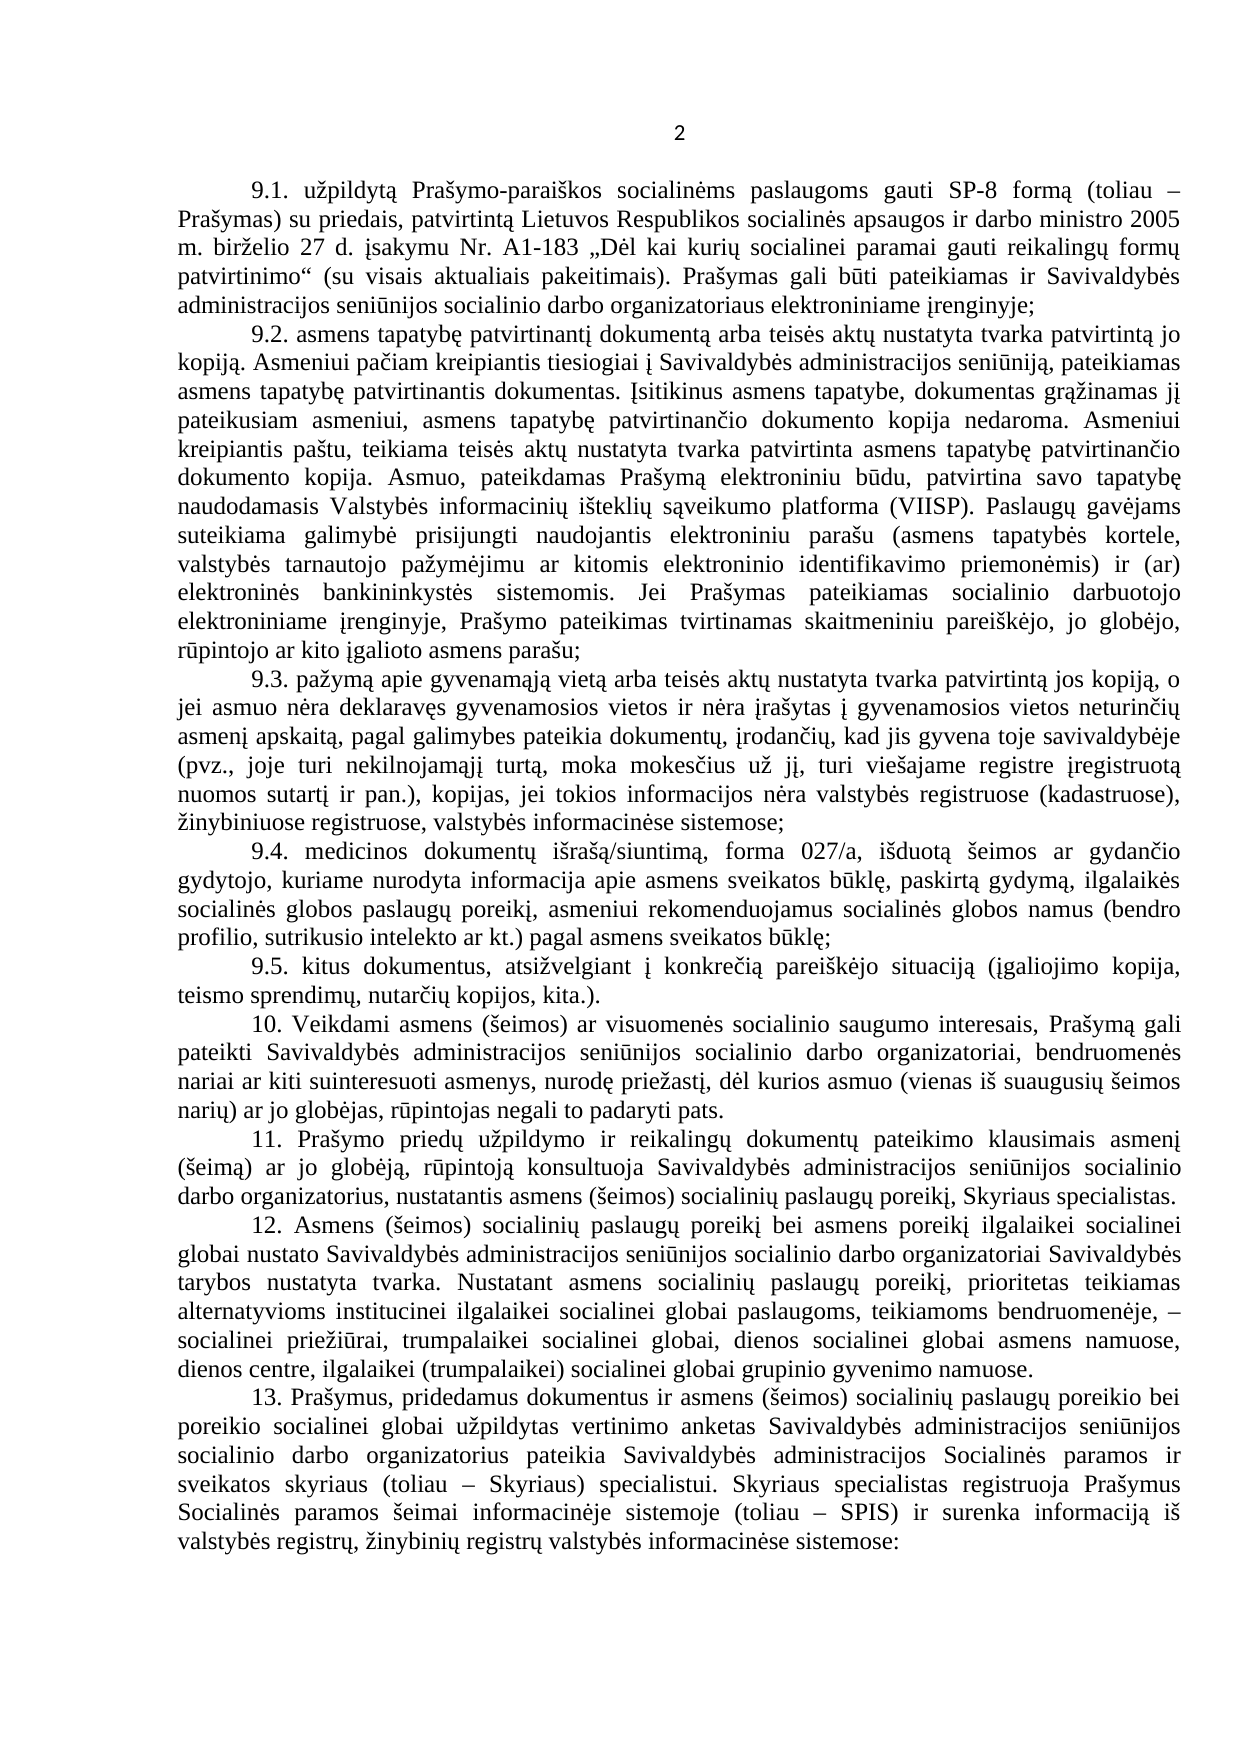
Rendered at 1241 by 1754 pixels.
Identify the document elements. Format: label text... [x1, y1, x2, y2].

text 9.4. medicinos dokumentų išrašą/siuntimą, forma 027/a, išduotą šeimos ar gydančio gydytojo, kuriame nurodyta informacija apie asmens sveikatos būklę, paskirtą gydymą, ilgalaikės socialinės globos paslaugų poreikį, asmeniui rekomenduojamus socialinės globos namus (bendro profilio, sutrikusio intelekto ar kt.) pagal asmens sveikatos būklę; [177, 836, 1181, 951]
text 12. Asmens (šeimos) socialinių paslaugų poreikį bei asmens poreikį ilgalaikei socialinei globai nustato Savivaldybės administracijos seniūnijos socialinio darbo organizatoriai Savivaldybės tarybos nustatyta tvarka. Nustatant asmens socialinių paslaugų poreikį, prioritetas teikiamas alternatyvioms institucinei ilgalaikei socialinei globai paslaugoms, teikiamoms bendruomenėje, – socialinei priežiūrai, trumpalaikei socialinei globai, dienos socialinei globai asmens namuose, dienos centre, ilgalaikei (trumpalaikei) socialinei globai grupinio gyvenimo namuose. [177, 1210, 1181, 1382]
text 13. Prašymus, pridedamus dokumentus ir asmens (šeimos) socialinių paslaugų poreikio bei poreikio socialinei globai užpildytas vertinimo anketas Savivaldybės administracijos seniūnijos socialinio darbo organizatorius pateikia Savivaldybės administracijos Socialinės paramos ir sveikatos skyriaus (toliau – Skyriaus) specialistui. Skyriaus specialistas registruoja Prašymus Socialinės paramos šeimai informacinėje sistemoje (toliau – SPIS) ir surenka informaciją iš valstybės registrų, žinybinių registrų valstybės informacinėse sistemose: [177, 1382, 1181, 1555]
text 10. Veikdami asmens (šeimos) ar visuomenės socialinio saugumo interesais, Prašymą gali pateikti Savivaldybės administracijos seniūnijos socialinio darbo organizatoriai, bendruomenės nariai ar kiti suinteresuoti asmenys, nurodę priežastį, dėl kurios asmuo (vienas iš suaugusių šeimos narių) ar jo globėjas, rūpintojas negali to padaryti pats. [177, 1009, 1181, 1124]
text 11. Prašymo priedų užpildymo ir reikalingų dokumentų pateikimo klausimais asmenį (šeimą) ar jo globėją, rūpintoją konsultuoja Savivaldybės administracijos seniūnijos socialinio darbo organizatorius, nustatantis asmens (šeimos) socialinių paslaugų poreikį, Skyriaus specialistas. [177, 1124, 1181, 1210]
text 9.3. pažymą apie gyvenamąją vietą arba teisės aktų nustatyta tvarka patvirtintą jos kopiją, o jei asmuo nėra deklaravęs gyvenamosios vietos ir nėra įrašytas į gyvenamosios vietos neturinčių asmenį apskaitą, pagal galimybes pateikia dokumentų, įrodančių, kad jis gyvena toje savivaldybėje (pvz., joje turi nekilnojamąjį turtą, moka mokesčius už jį, turi viešajame registre įregistruotą nuomos sutartį ir pan.), kopijas, jei tokios informacijos nėra valstybės registruose (kadastruose), žinybiniuose registruose, valstybės informacinėse sistemose; [177, 664, 1181, 836]
text 9.5. kitus dokumentus, atsižvelgiant į konkrečią pareiškėjo situaciją (įgaliojimo kopija, teismo sprendimų, nutarčių kopijos, kita.). [177, 951, 1181, 1009]
text 9.2. asmens tapatybę patvirtinantį dokumentą arba teisės aktų nustatyta tvarka patvirtintą jo kopiją. Asmeniui pačiam kreipiantis tiesiogiai į Savivaldybės administracijos seniūniją, pateikiamas asmens tapatybę patvirtinantis dokumentas. Įsitikinus asmens tapatybe, dokumentas grąžinamas jį pateikusiam asmeniui, asmens tapatybę patvirtinančio dokumento kopija nedaroma. Asmeniui kreipiantis paštu, teikiama teisės aktų nustatyta tvarka patvirtinta asmens tapatybę patvirtinančio dokumento kopija. Asmuo, pateikdamas Prašymą elektroniniu būdu, patvirtina savo tapatybę naudodamasis Valstybės informacinių išteklių sąveikumo platforma (VIISP). Paslaugų gavėjams suteikiama galimybė prisijungti naudojantis elektroniniu parašu (asmens tapatybės kortele, valstybės tarnautojo pažymėjimu ar kitomis elektroninio identifikavimo priemonėmis) ir (ar) elektroninės bankininkystės sistemomis. Jei Prašymas pateikiamas socialinio darbuotojo elektroniniame įrenginyje, Prašymo pateikimas tvirtinamas skaitmeniniu pareiškėjo, jo globėjo, rūpintojo ar kito įgalioto asmens parašu; [177, 319, 1181, 664]
text 9.1. užpildytą Prašymo-paraiškos socialinėms paslaugoms gauti SP-8 formą (toliau – Prašymas) su priedais, patvirtintą Lietuvos Respublikos socialinės apsaugos ir darbo ministro 2005 m. birželio 27 d. įsakymu Nr. A1-183 „Dėl kai kurių socialinei paramai gauti reikalingų formų patvirtinimo“ (su visais aktualiais pakeitimais). Prašymas gali būti pateikiamas ir Savivaldybės administracijos seniūnijos socialinio darbo organizatoriaus elektroniniame įrenginyje; [177, 175, 1181, 319]
